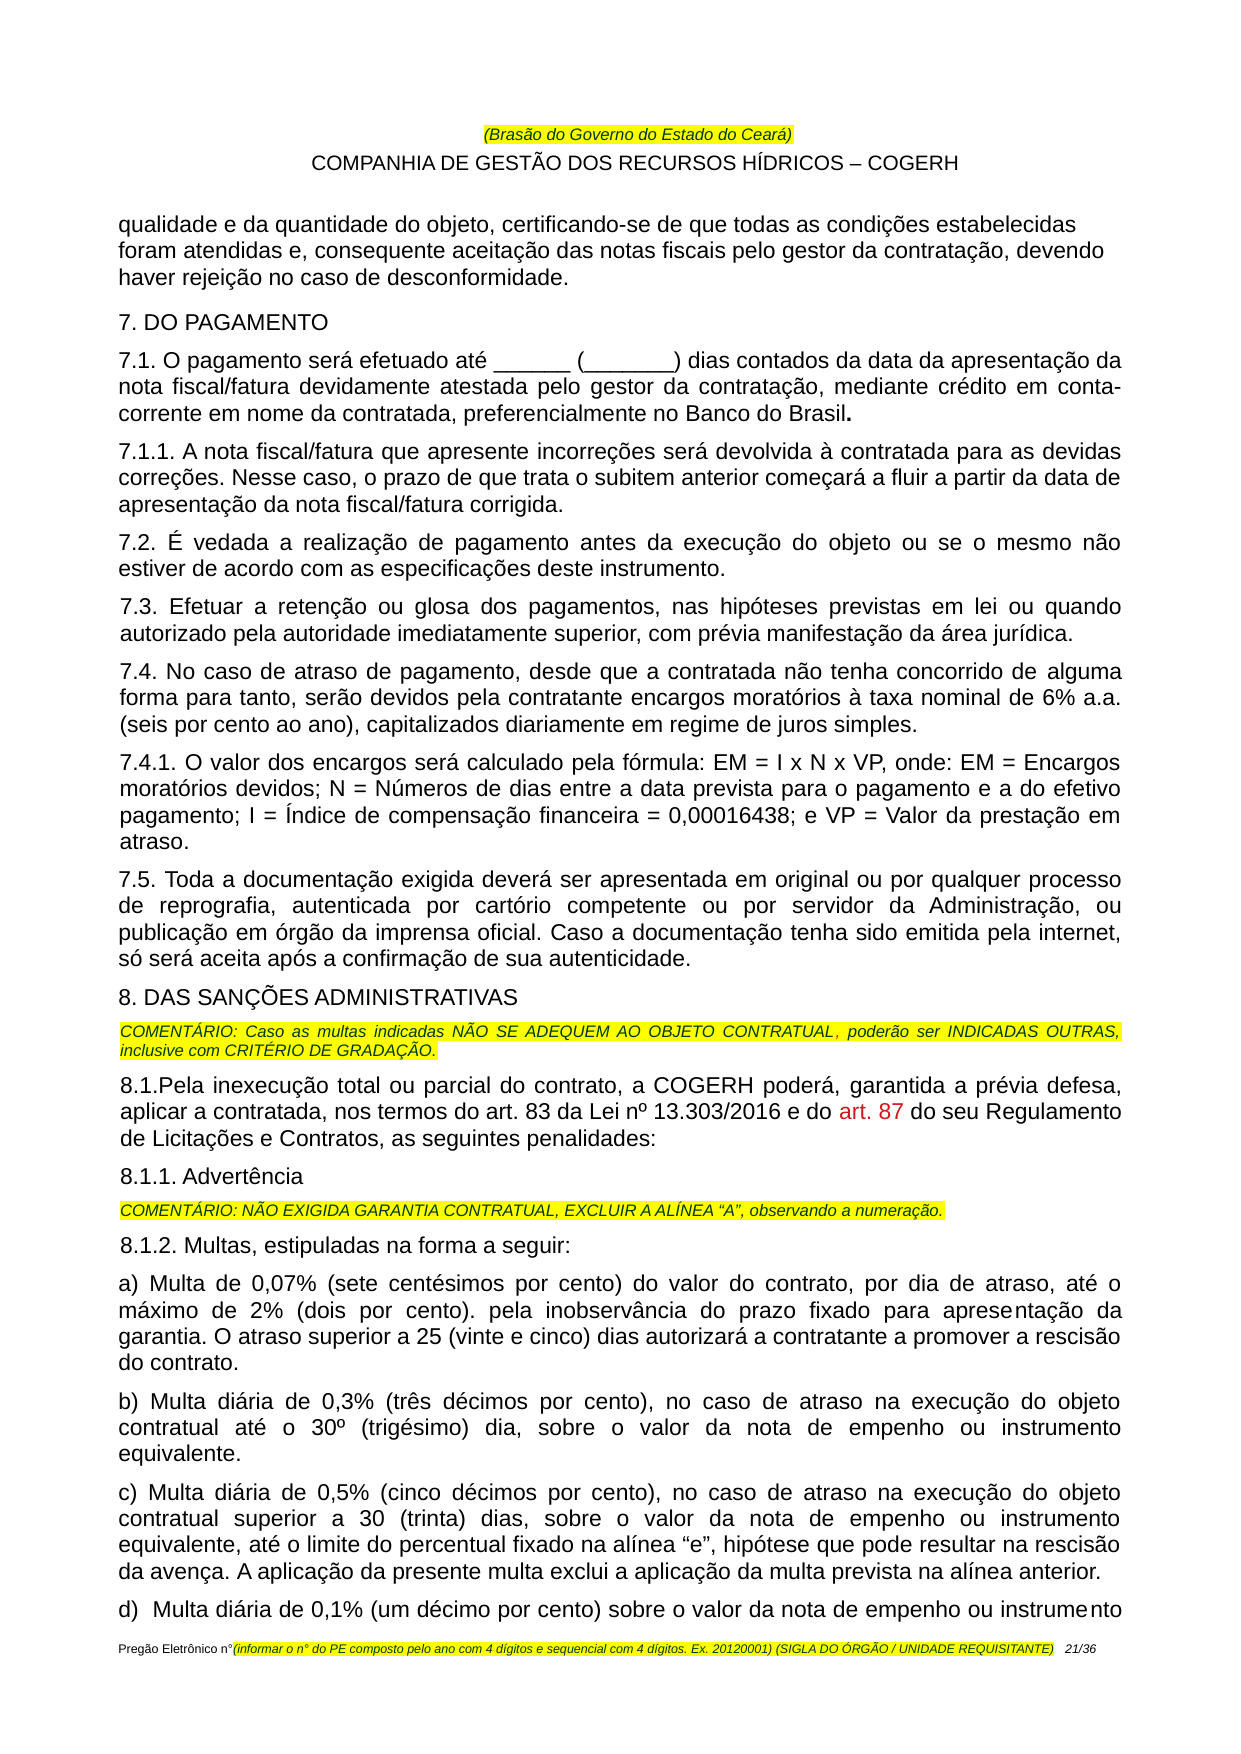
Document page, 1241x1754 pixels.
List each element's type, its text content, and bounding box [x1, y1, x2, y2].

text 7.4. No caso de atraso de pagamento, desde que a contratada não tenha concorrido de alguma forma para tanto, serão devidos pela contratante encargos moratórios à taxa nominal de 6% a.a. (seis por cento ao ano), capitalizados diariamente em regime de juros simples. [119, 658, 1122, 737]
text a) Multa de 0,07% (sete centésimos por cento) do valor do contrato, por dia de atraso, até o máximo de 2% (dois por cento). pela inobservância do prazo fixado para apresentação da garantia. O atraso superior a 25 (vinte e cinco) dias autorizará a contratante a promover a rescisão do contrato. [118, 1270, 1122, 1376]
text 7.5. Toda a documentação exigida deverá ser apresentada em original ou por qualquer processo de reprografia, autenticada por cartório competente ou por servidor da Administração, ou publicação em órgão da imprensa oficial. Caso a documentação tenha sido emitida pela internet, só será aceita após a confirmação de sua autenticidade. [118, 866, 1122, 972]
text COMENTÁRIO: NÃO EXIGIDA GARANTIA CONTRATUAL, EXCLUIR A ALÍNEA “A”, observando a numeração. [120, 1201, 1122, 1220]
text 8.1.2. Multas, estipuladas na forma a seguir: [120, 1232, 1122, 1258]
text 8.1.1. Advertência [120, 1163, 1122, 1189]
text 8.1.Pela inexecução total ou parcial do contrato, a COGERH poderá, garantida a prévia defesa, aplicar a contratada, nos termos do art. 83 da Lei nº 13.303/2016 e do art. 87 do seu Regulamento de Licitações e Contratos, as seguintes penalidades: [120, 1072, 1122, 1151]
text COMENTÁRIO: Caso as multas indicadas NÃO SE ADEQUEM AO OBJETO CONTRATUAL, poderão ser INDICADAS OUTRAS, inclusive com CRITÉRIO DE GRADAÇÃO. [120, 1022, 1122, 1060]
text 7.4.1. O valor dos encargos será calculado pela fórmula: EM = I x N x VP, onde: EM = Encargos moratórios devidos; N = Números de dias entre a data prevista para o pagamento e a do efetivo pagamento; I = Índice de compensação financeira = 0,00016438; e VP = Valor da prestação em atraso. [119, 749, 1122, 854]
text d) Multa diária de 0,1% (um décimo por cento) sobre o valor da nota de empenho ou instrumento [118, 1596, 1122, 1622]
text 7.1.1. A nota fiscal/fatura que apresente incorreções será devolvida à contratada para as devidas correções. Nesse caso, o prazo de que trata o subitem anterior começará a fluir a partir da data de apresentação da nota fiscal/fatura corrigida. [118, 438, 1122, 517]
text 8. DAS SANÇÕES ADMINISTRATIVAS [118, 983, 1122, 1010]
text b) Multa diária de 0,3% (três décimos por cento), no caso de atraso na execução do objeto contratual até o 30º (trigésimo) dia, sobre o valor da nota de empenho ou instrumento equivalente. [118, 1388, 1122, 1467]
text qualidade e da quantidade do objeto, certificando-se de que todas as condições estabelecidas foram atendidas e, consequente aceitação das notas fiscais pelo gestor da contratação, devendo haver rejeição no caso de desconformidade. [118, 211, 1122, 290]
text 7.3. Efetuar a retenção ou glosa dos pagamentos, nas hipóteses previstas em lei ou quando autorizado pela autoridade imediatamente superior, com prévia manifestação da área jurídica. [119, 593, 1122, 646]
text c) Multa diária de 0,5% (cinco décimos por cento), no caso de atraso na execução do objeto contratual superior a 30 (trinta) dias, sobre o valor da nota de empenho ou instrumento equivalente, até o limite do percentual fixado na alínea “e”, hipótese que pode resultar na rescisão da avença. A aplicação da presente multa exclui a aplicação da multa prevista na alínea anterior. [118, 1478, 1122, 1584]
text 7.2. É vedada a realização de pagamento antes da execução do objeto ou se o mesmo não estiver de acordo com as especificações deste instrumento. [118, 529, 1122, 581]
text 7. DO PAGAMENTO [118, 309, 1122, 335]
text 7.1. O pagamento será efetuado até ______ (_______) dias contados da data da apresentação da nota fiscal/fatura devidamente atestada pelo gestor da contratação, mediante crédito em conta-corrente em nome da contratada, preferencialmente no Banco do Brasil. [118, 347, 1122, 426]
